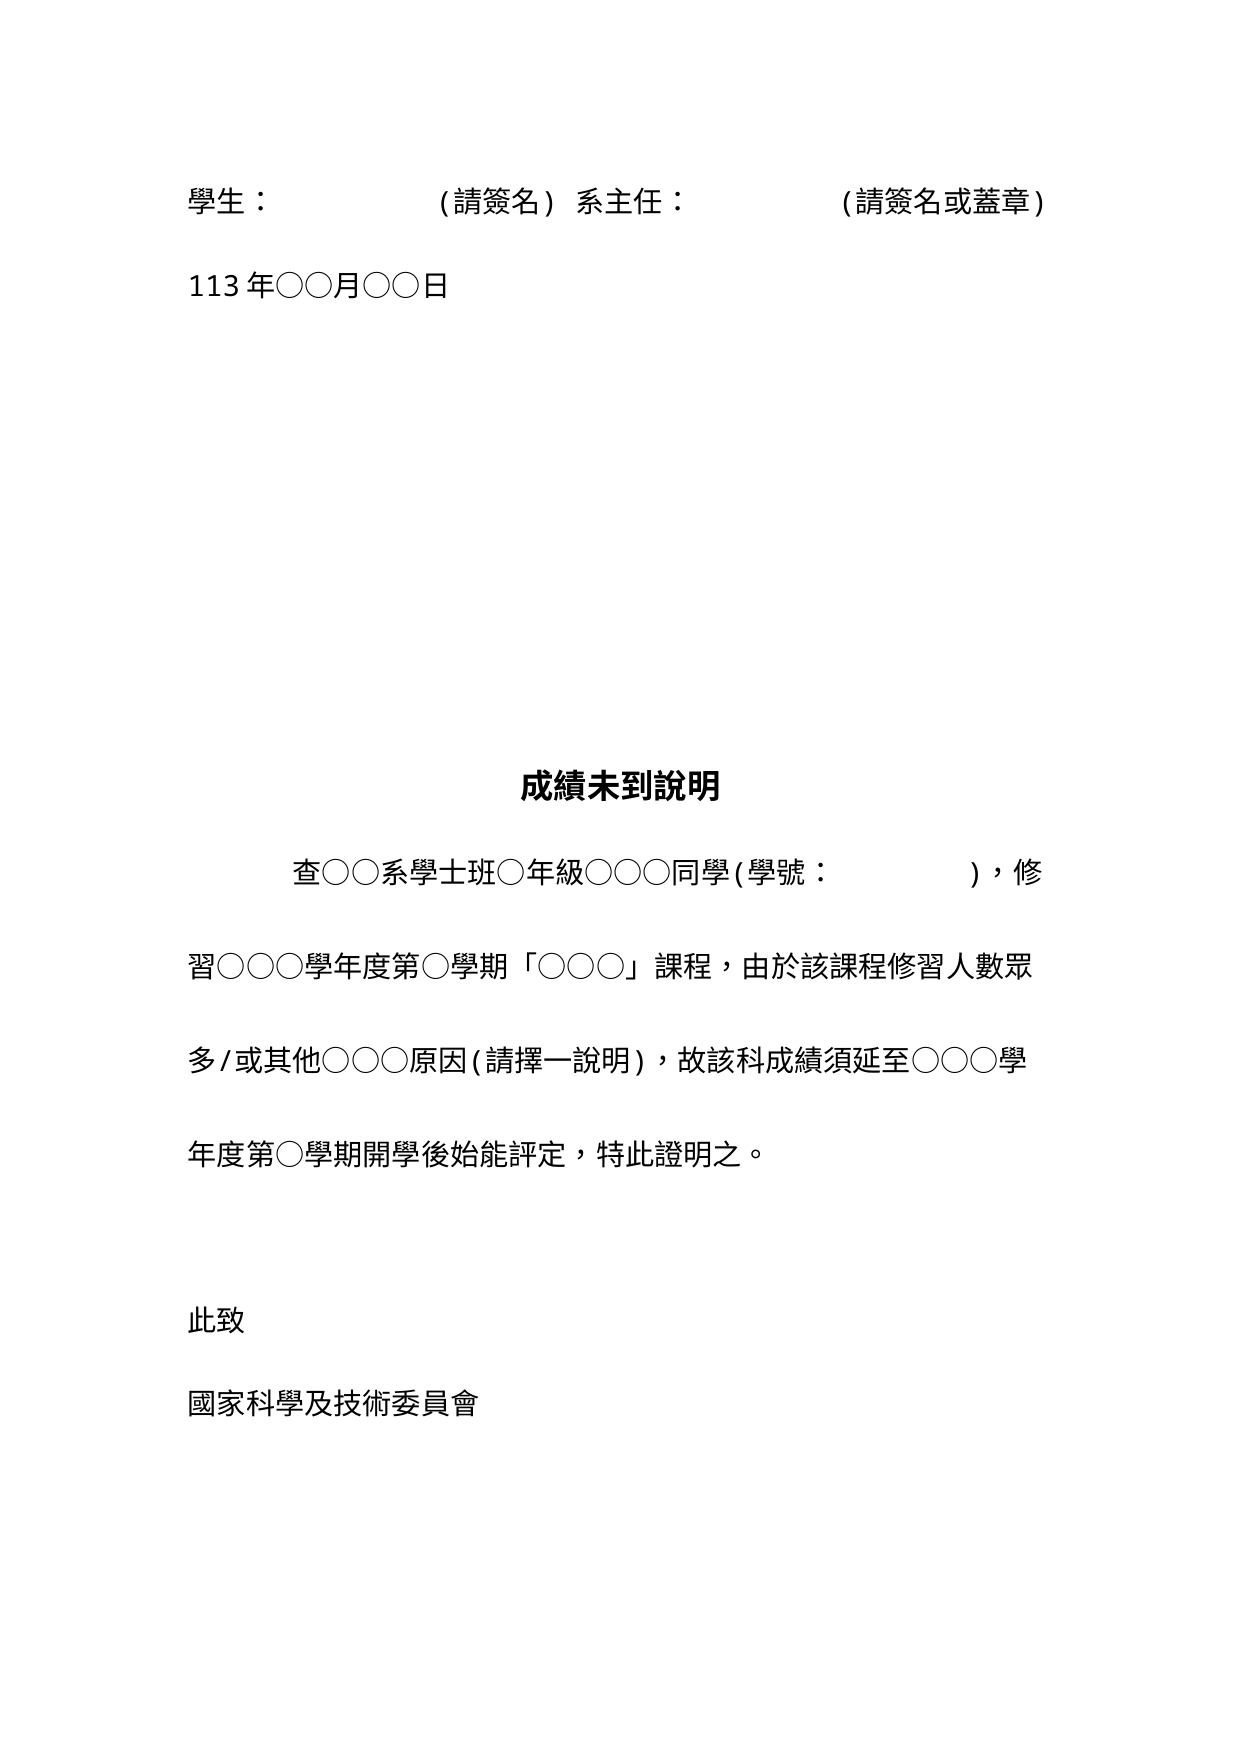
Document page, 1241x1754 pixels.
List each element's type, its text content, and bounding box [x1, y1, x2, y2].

text 此致 [187, 1277, 1053, 1339]
text 113年○○月○○日 [187, 242, 1053, 304]
text 國家科學及技術委員會 [187, 1360, 1053, 1423]
text 查○○系學士班○年級○○○同學(學號： )，修習○○○學年度第○學期「○○○」課程，由於該課程修習人數眾多/或其他○○○原因(請擇一說明)，故該科成績須延至○○○學年度第○學期開學後始能評定，特此證明之。 [187, 829, 1053, 1173]
text 成績未到說明 [187, 743, 1053, 805]
text 學生： (請簽名) 系主任： (請簽名或蓋章) [187, 158, 1053, 221]
